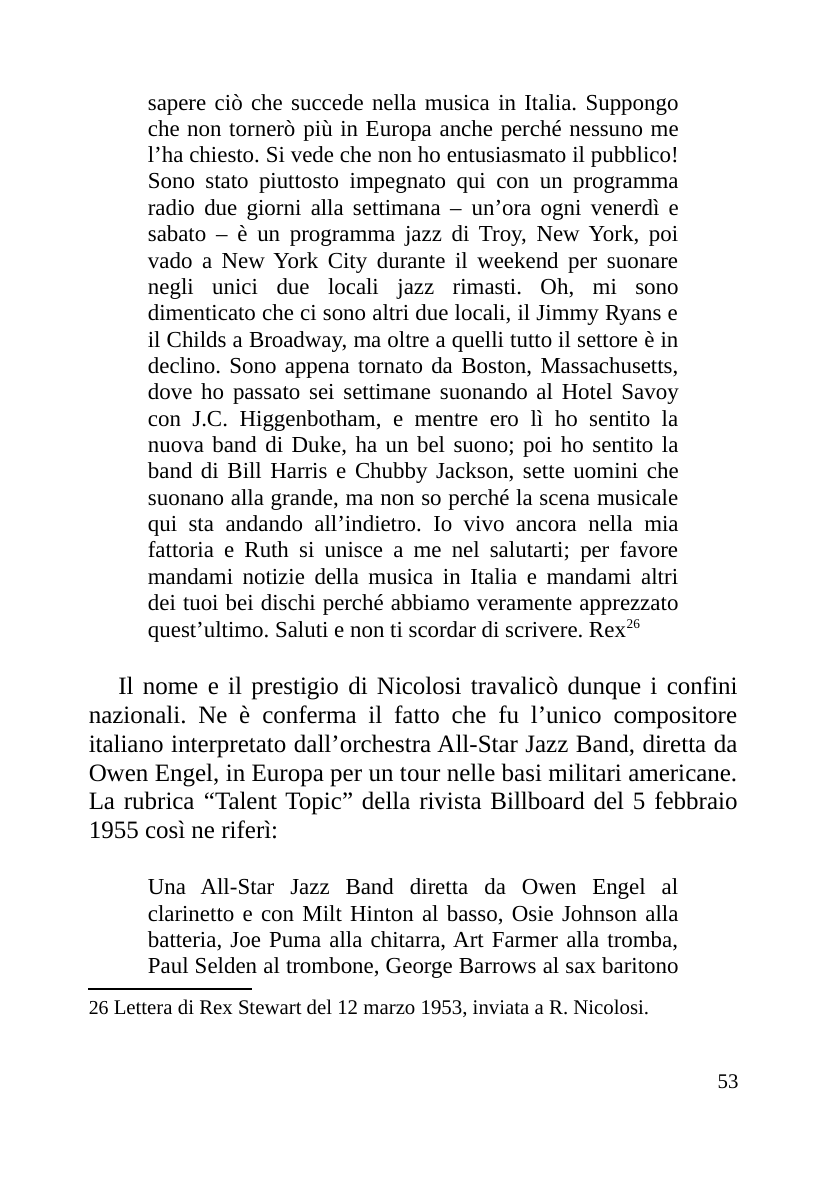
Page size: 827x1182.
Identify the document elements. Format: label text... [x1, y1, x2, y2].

text Una All-Star Jazz Band diretta da Owen Engel al clarinetto e con Milt Hinton al basso, Osie Johnson alla batteria, Joe Puma alla chitarra, Art Farmer alla tromba, Paul Selden al trombone, George Barrows al sax baritono [148, 873, 679, 979]
text Lettera di Rex Stewart del 12 marzo 1953, inviata a R. Nicolosi. [88, 995, 738, 1019]
text Il nome e il prestigio di Nicolosi travalicò dunque i confini nazionali. Ne è conferma il fatto che fu l’unico compositore italiano interpretato dall’orchestra All-Star Jazz Band, diretta da Owen Engel, in Europa per un tour nelle basi militari americane. La rubrica “Talent Topic” della rivista Billboard del 5 febbraio 1955 così ne riferì: [88, 671, 738, 844]
text sapere ciò che succede nella musica in Italia. Suppongo che non tornerò più in Europa anche perché nessuno me l’ha chiesto. Si vede che non ho entusiasmato il pubblico! Sono stato piuttosto impegnato qui con un programma radio due giorni alla settimana – un’ora ogni venerdì e sabato – è un programma jazz di Troy, New York, poi vado a New York City durante il weekend per suonare negli unici due locali jazz rimasti. Oh, mi sono dimenticato che ci sono altri due locali, il Jimmy Ryans e il Childs a Broadway, ma oltre a quelli tutto il settore è in declino. Sono appena tornato da Boston, Massachusetts, dove ho passato sei settimane suonando al Hotel Savoy con J.C. Higgenbotham, e mentre ero lì ho sentito la nuova band di Duke, ha un bel suono; poi ho sentito la band di Bill Harris e Chubby Jackson, sette uomini che suonano alla grande, ma non so perché la scena musicale qui sta andando all’indietro. Io vivo ancora nella mia fattoria e Ruth si unisce a me nel salutarti; per favore mandami notizie della musica in Italia e mandami altri dei tuoi bei dischi perché abbiamo veramente apprezzato quest’ultimo. Saluti e non ti scordar di scrivere. Rex [148, 88, 679, 642]
